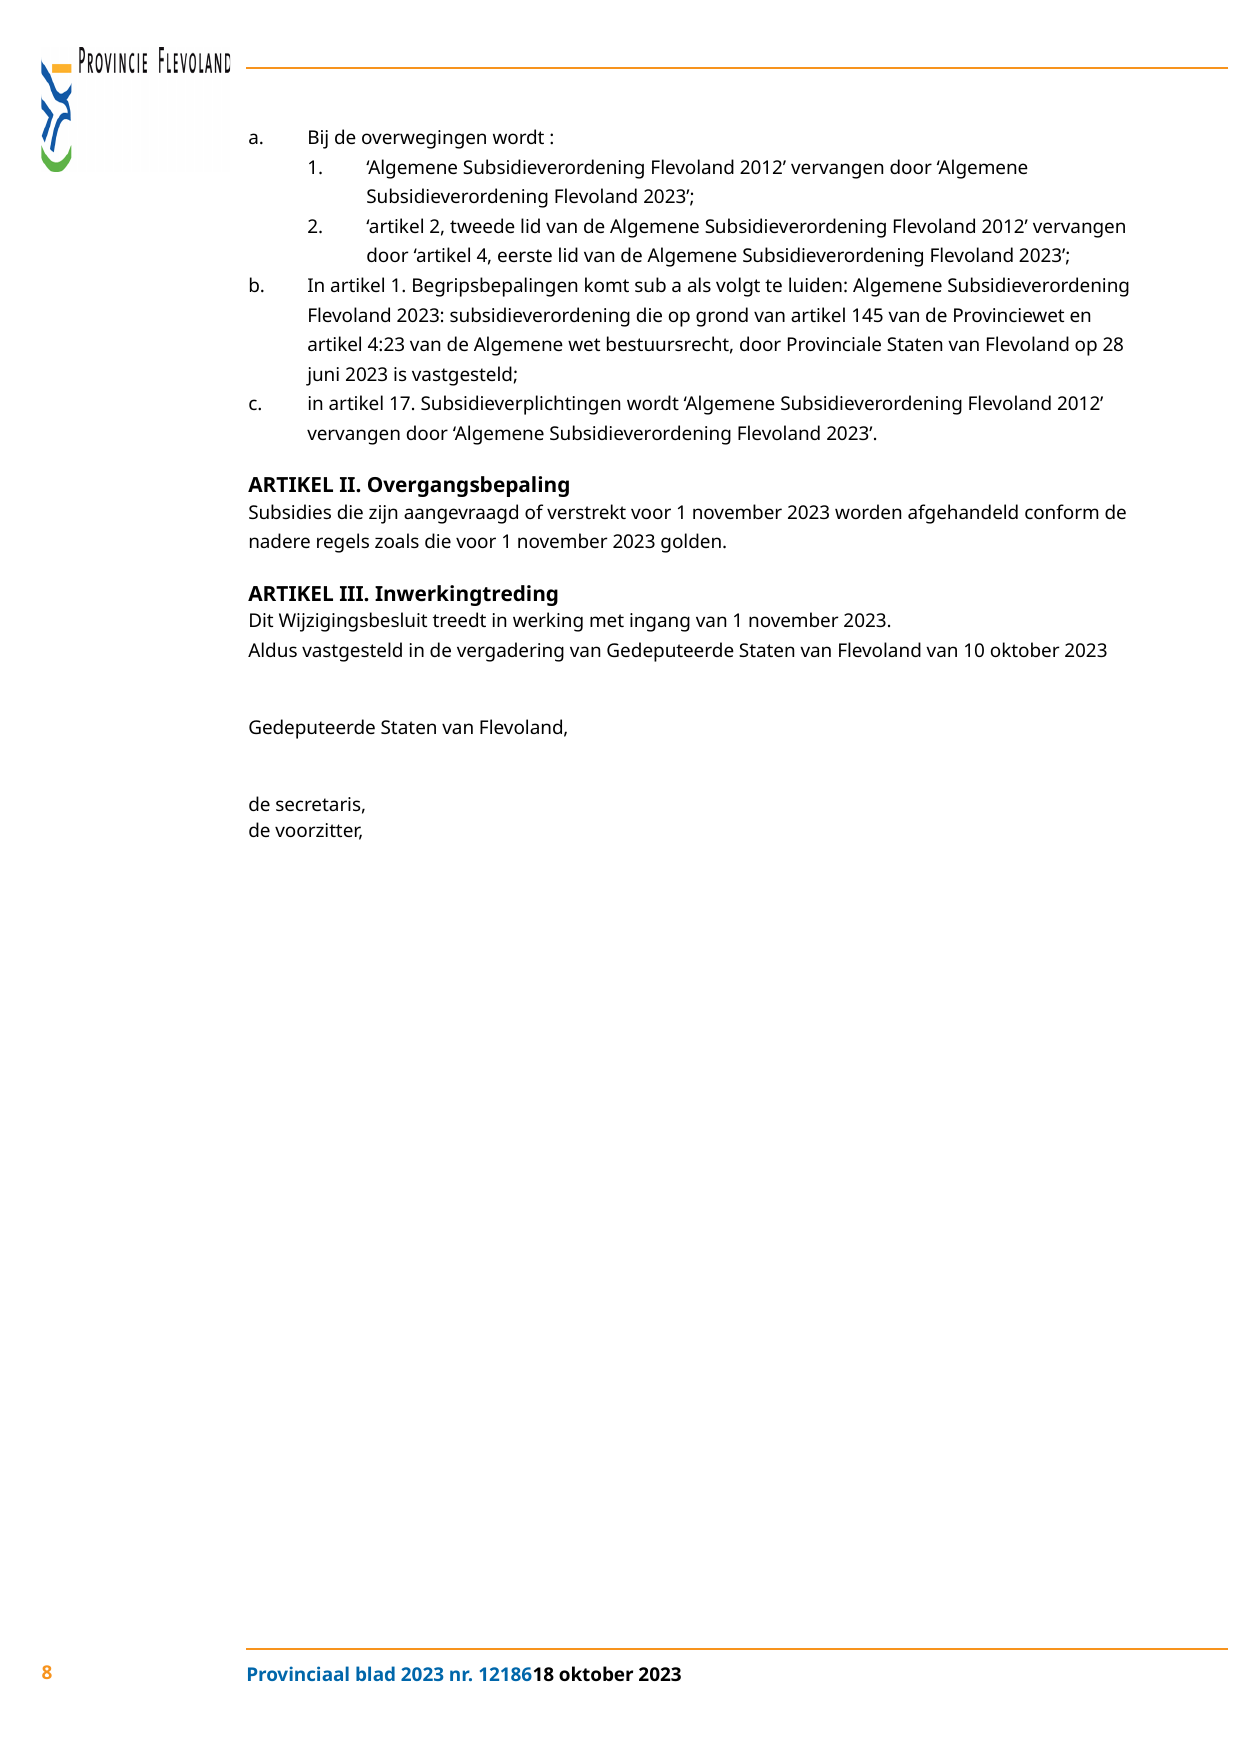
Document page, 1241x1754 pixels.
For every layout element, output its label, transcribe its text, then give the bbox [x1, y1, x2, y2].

text de secretaris, [248, 791, 1152, 817]
list in artikel 17. Subsidieverplichtingen wordt ‘Algemene Subsidieverordening Flevoland 2012’ vervangen door ‘Algemene Subsidieverordening Flevoland 2023’. [248, 391, 1152, 446]
text de voorzitter, [248, 817, 1152, 843]
text Dit Wijzigingsbesluit treedt in werking met ingang van 1 november 2023. [248, 607, 1152, 633]
picture [41, 47, 231, 172]
list In artikel 1. Begripsbepalingen komt sub a als volgt te luiden: Algemene Subsidieverordening Flevoland 2023: subsidieverordening die op grond van artikel 145 van de Provinciewet en artikel 4:23 van de Algemene wet bestuursrecht, door Provinciale Staten van Flevoland op 28 juni 2023 is vastgesteld; [248, 272, 1152, 387]
text Subsidies die zijn aangevraagd of verstrekt voor 1 november 2023 worden afgehandeld conform de nadere regels zoals die voor 1 november 2023 golden. [248, 499, 1152, 554]
text ARTIKEL III. Inwerkingtreding [248, 579, 1152, 607]
list ‘Algemene Subsidieverordening Flevoland 2012’ vervangen door ‘Algemene Subsidieverordening Flevoland 2023’; [307, 154, 1152, 209]
list ‘artikel 2, tweede lid van de Algemene Subsidieverordening Flevoland 2012’ vervangen door ‘artikel 4, eerste lid van de Algemene Subsidieverordening Flevoland 2023’; [307, 213, 1152, 268]
text ARTIKEL II. Overgangsbepaling [248, 471, 1152, 499]
text Aldus vastgesteld in de vergadering van Gedeputeerde Staten van Flevoland van 10 oktober 2023 [248, 637, 1152, 663]
text Gedeputeerde Staten van Flevoland, [248, 714, 1152, 740]
list Bij de overwegingen wordt : [248, 124, 1152, 150]
